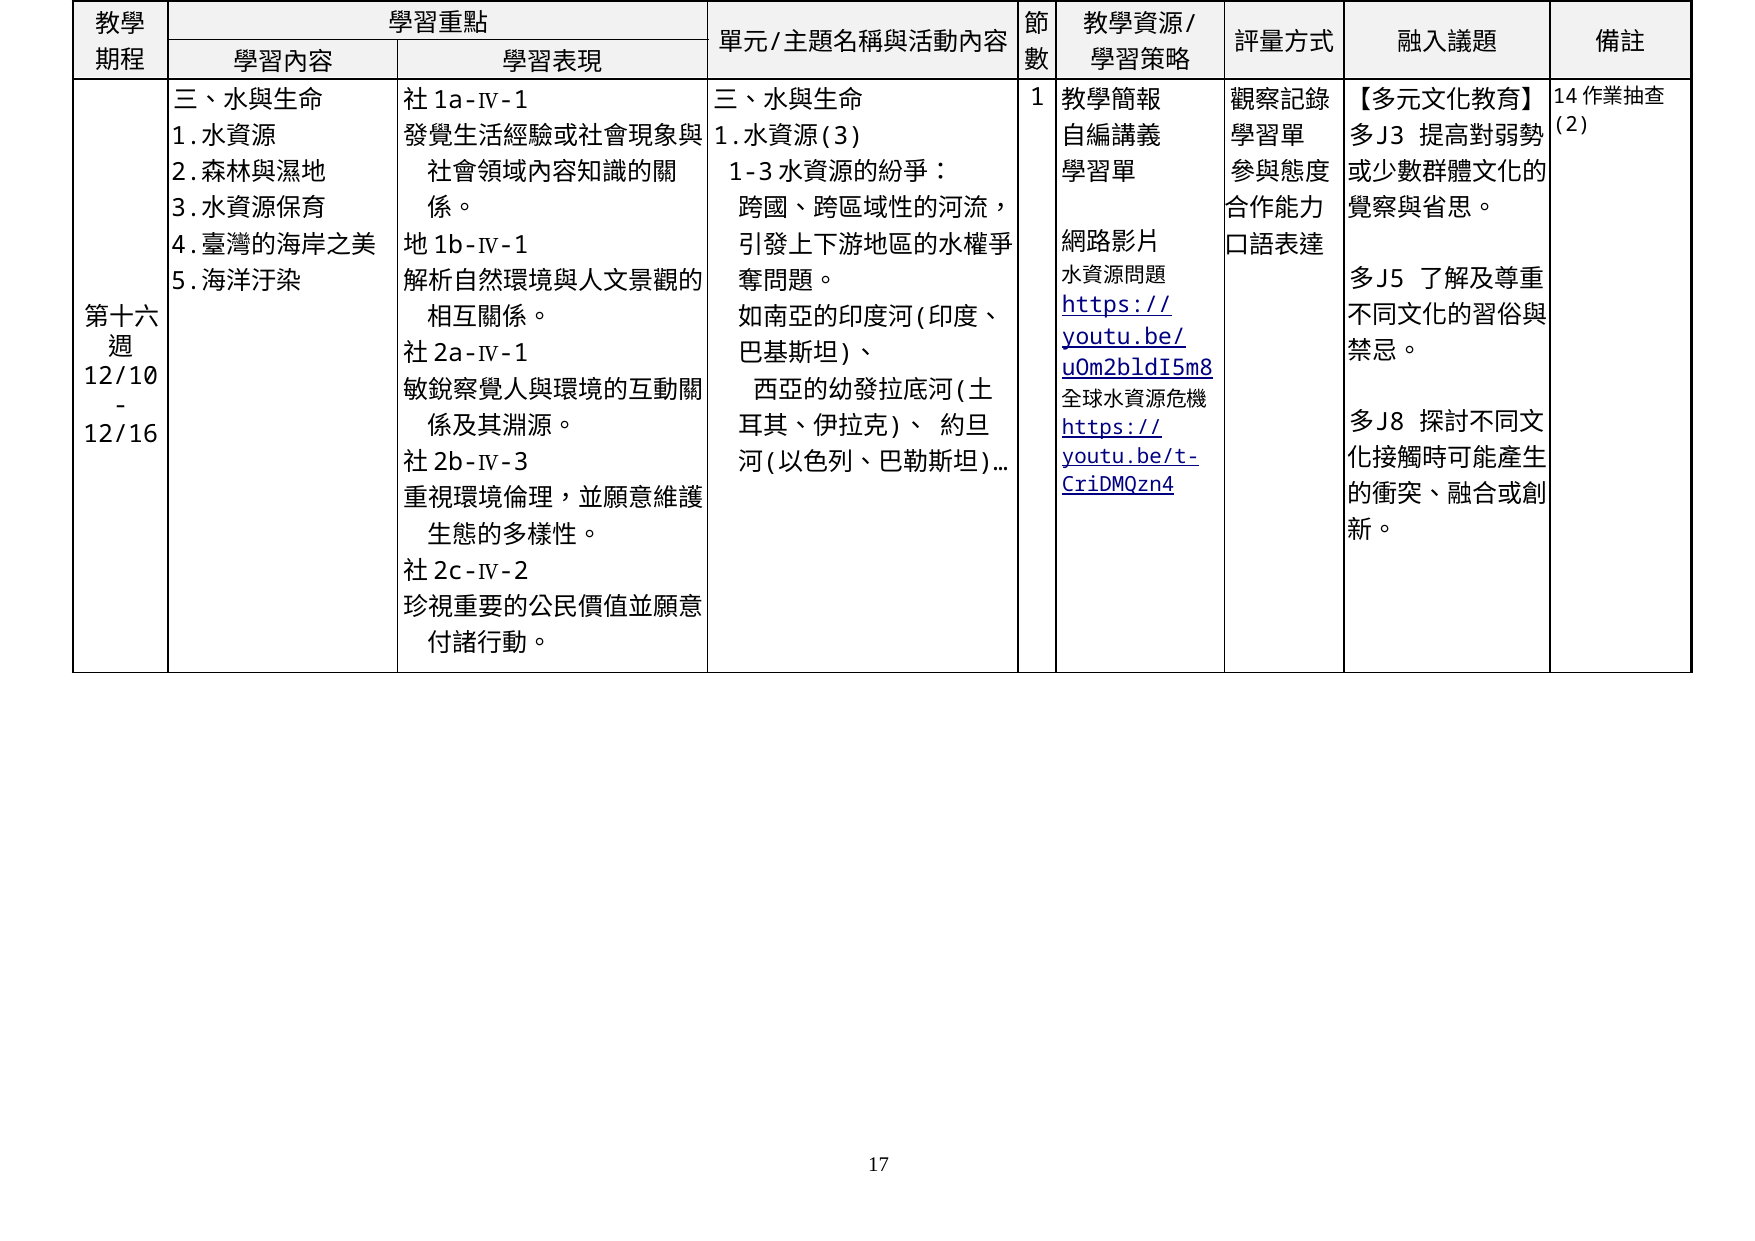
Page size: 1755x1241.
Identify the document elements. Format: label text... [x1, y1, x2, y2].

table_header 節 數 [1019, 2, 1055, 77]
table_cell 【多元文化教育】 多J3 提高對弱勢或少數群體文化的覺察與省思。 多J5 了解及尊重不同文化的習俗與禁忌。 多J8 探討不同文化接觸時可能產生的衝突、融合或創新。 [1345, 80, 1549, 672]
table_cell 三、水與生命 1.水資源 2.森林與濕地 3.水資源保育 4.臺灣的海岸之美 5.海洋汙染 [169, 80, 397, 672]
table_header 備註 [1551, 2, 1690, 77]
table_cell 觀察記錄 學習單 參與態度 合作能力 口語表達 [1225, 80, 1343, 672]
table_cell 1 [1019, 80, 1055, 672]
table_cell 學習表現 [398, 40, 707, 77]
table_header 評量方式 [1225, 2, 1343, 77]
table_cell 第十六週12/10-12/16 [74, 80, 167, 672]
table_cell 學習內容 [169, 40, 397, 77]
table_header 教學 期程 [74, 2, 167, 77]
table_cell 三、水與生命 1.水資源(3) 1-3水資源的紛爭： 跨國、跨區域性的河流，引發上下游地區的水權爭奪問題。 如南亞的印度河(印度、巴基斯坦)、 西亞的幼發拉底河(土耳其、伊拉克)、 約旦河(以色列、巴勒斯坦)… [708, 80, 1017, 672]
table_header 學習重點 [169, 2, 707, 39]
table_header 單元/主題名稱與活動內容 [708, 2, 1017, 77]
table_cell 社1a-Ⅳ-1 發覺生活經驗或社會現象與社會領域內容知識的關係。 地1b-Ⅳ-1 解析自然環境與人文景觀的相互關係。 社2a-Ⅳ-1 敏銳察覺人與環境的互動關係及其淵源。 社2b-Ⅳ-3 重視環境倫理，並願意維護生態的多樣性。 社2c-Ⅳ-2 珍視重要的公民價值並願意付諸行動。 [398, 80, 707, 672]
table_header 教學資源/ 學習策略 [1057, 2, 1224, 77]
table_header 融入議題 [1345, 2, 1549, 77]
table_cell 14作業抽查(2) [1551, 80, 1690, 672]
table_cell 教學簡報 自編講義 學習單 網路影片 水資源問題https://youtu.be/uOm2bldI5m8 全球水資源危機https://youtu.be/t-CriDMQzn4 [1057, 80, 1224, 672]
